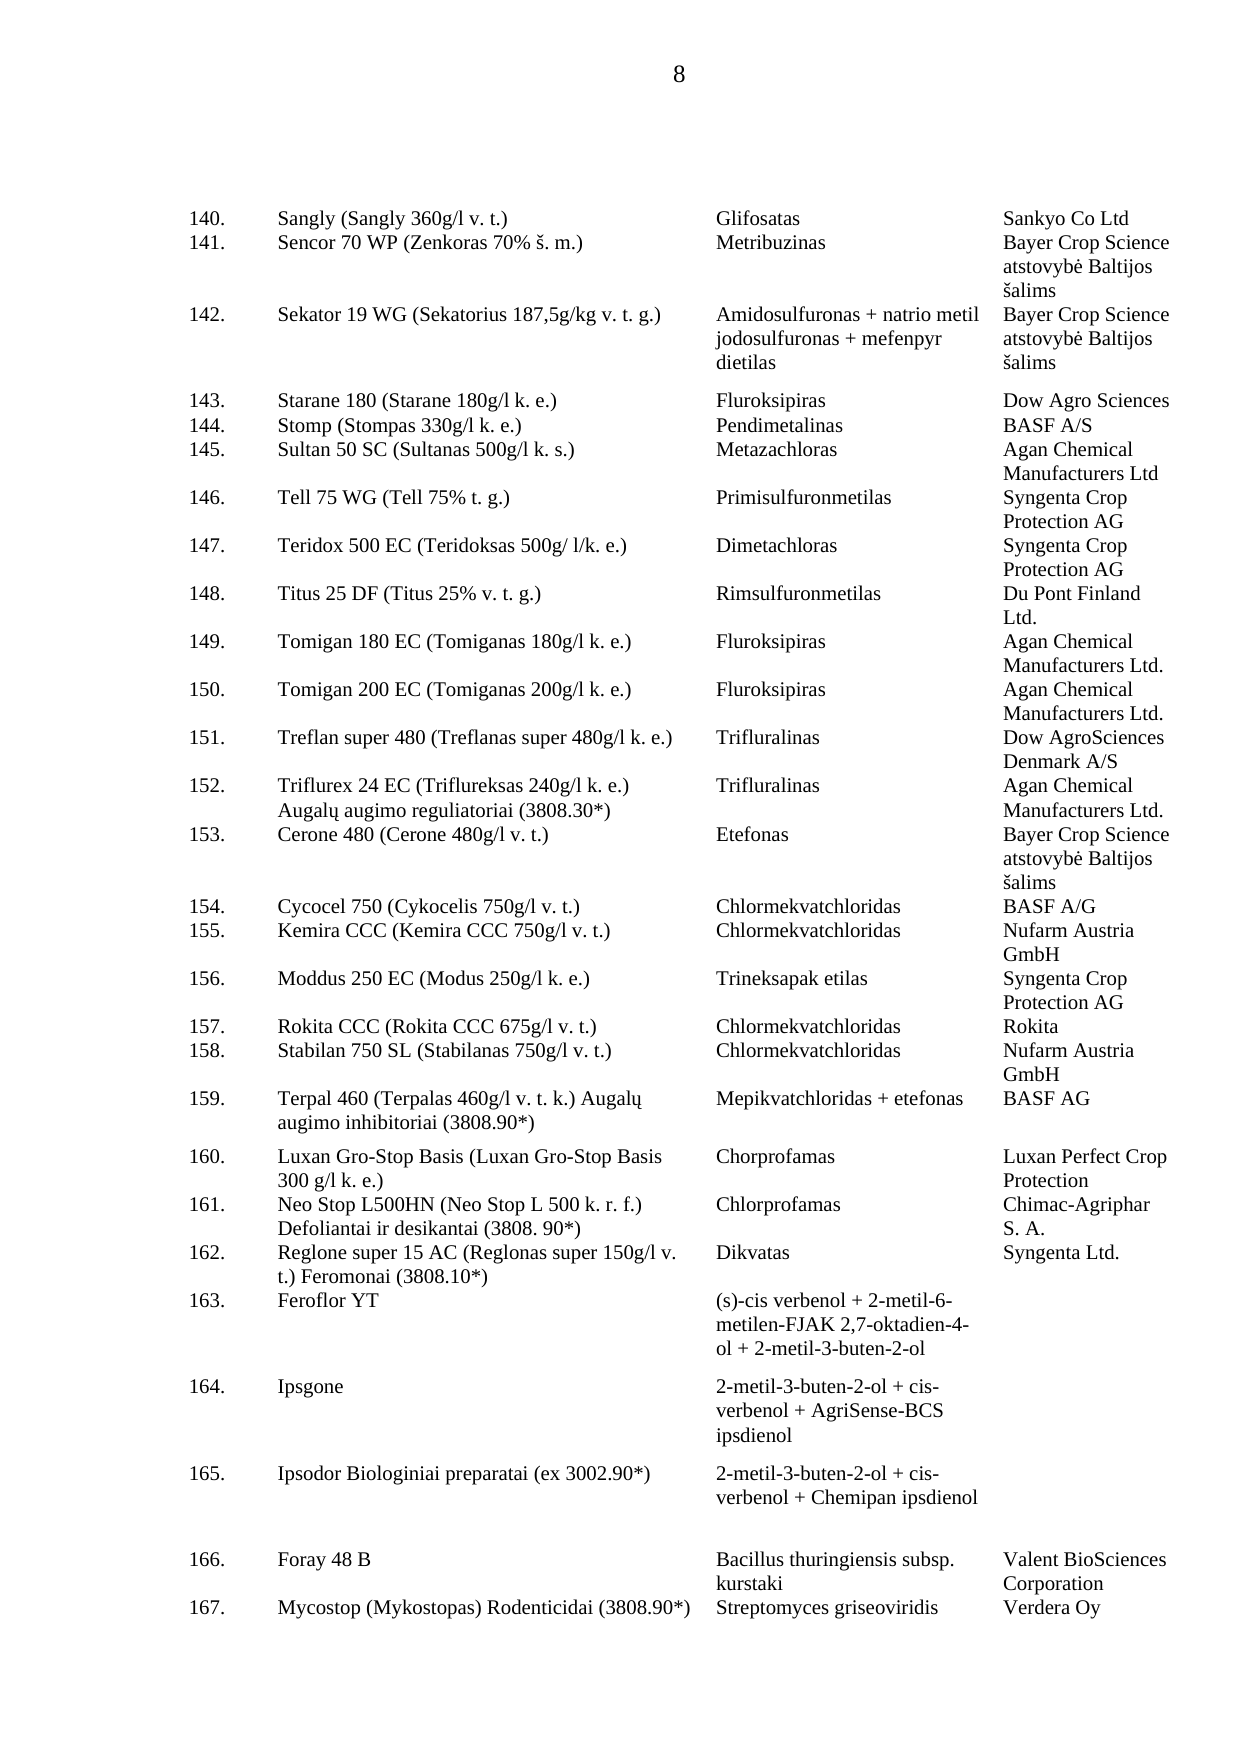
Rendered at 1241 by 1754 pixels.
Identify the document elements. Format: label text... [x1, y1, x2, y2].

table_cell 163. [177, 1288, 266, 1374]
table_cell 2-metil-3-buten-2-ol + cis-verbenol + Chemipan ipsdienol [705, 1461, 992, 1547]
table_cell Verdera Oy [992, 1595, 1181, 1619]
table_cell Foray 48 B [266, 1547, 704, 1595]
table_cell Tell 75 WG (Tell 75% t. g.) [266, 485, 704, 533]
table_cell Bayer Crop Science atstovybė Baltijos šalims [992, 822, 1181, 894]
table_cell Bayer Crop Science atstovybė Baltijos šalims [992, 230, 1181, 302]
table_cell Syngenta Crop Protection AG [992, 485, 1181, 533]
table_cell 153. [177, 822, 266, 894]
table_cell Triflurex 24 EC (Triflureksas 240g/l k. e.) Augalų augimo reguliatoriai (3808.30*) [266, 774, 704, 822]
table_cell 156. [177, 966, 266, 1014]
table_cell 162. [177, 1240, 266, 1288]
table_cell Dow AgroSciences Denmark A/S [992, 725, 1181, 773]
table_cell Agan Chemical Manufacturers Ltd. [992, 677, 1181, 725]
table_cell Fluroksipiras [705, 677, 992, 725]
table_cell 144. [177, 413, 266, 437]
table_cell Chlormekvatchloridas [705, 1038, 992, 1086]
table_cell Agan Chemical Manufacturers Ltd. [992, 629, 1181, 677]
table_cell 150. [177, 677, 266, 725]
table_cell 166. [177, 1547, 266, 1595]
table_cell Dimetachloras [705, 533, 992, 581]
table_cell 152. [177, 774, 266, 822]
table_cell Treflan super 480 (Treflanas super 480g/l k. e.) [266, 725, 704, 773]
table_cell 154. [177, 894, 266, 918]
table_cell 2-metil-3-buten-2-ol + cis-verbenol + AgriSense-BCS ipsdienol [705, 1374, 992, 1461]
table_cell Ipsodor Biologiniai preparatai (ex 3002.90*) [266, 1461, 704, 1547]
table_cell Sultan 50 SC (Sultanas 500g/l k. s.) [266, 437, 704, 485]
table_cell Metribuzinas [705, 230, 992, 302]
table_cell Stabilan 750 SL (Stabilanas 750g/l v. t.) [266, 1038, 704, 1086]
table_cell 158. [177, 1038, 266, 1086]
table_cell [992, 1288, 1181, 1374]
table_cell 159. [177, 1086, 266, 1144]
table_cell [992, 177, 1181, 206]
table_cell BASF A/S [992, 413, 1181, 437]
table_cell Agan Chemical Manufacturers Ltd [992, 437, 1181, 485]
table_cell Terpal 460 (Terpalas 460g/l v. t. k.) Augalų augimo inhibitoriai (3808.90*) [266, 1086, 704, 1144]
table_cell 157. [177, 1014, 266, 1038]
table_cell Metazachloras [705, 437, 992, 485]
table_cell Moddus 250 EC (Modus 250g/l k. e.) [266, 966, 704, 1014]
table_cell 143. [177, 389, 266, 412]
table_cell Tomigan 200 EC (Tomiganas 200g/l k. e.) [266, 677, 704, 725]
table_cell 147. [177, 533, 266, 581]
table_cell Feroflor YT [266, 1288, 704, 1374]
table_cell Etefonas [705, 822, 992, 894]
table_cell 141. [177, 230, 266, 302]
table_cell Mycostop (Mykostopas) Rodenticidai (3808.90*) [266, 1595, 704, 1619]
table_cell Valent BioSciences Corporation [992, 1547, 1181, 1595]
table_cell Trineksapak etilas [705, 966, 992, 1014]
table_cell 140. [177, 206, 266, 230]
table_cell (s)-cis verbenol + 2-metil-6-metilen-FJAK 2,7-oktadien-4-ol + 2-metil-3-buten-2-ol [705, 1288, 992, 1374]
table_cell 161. [177, 1192, 266, 1240]
table_cell Rokita CCC (Rokita CCC 675g/l v. t.) [266, 1014, 704, 1038]
table_cell Streptomyces griseoviridis [705, 1595, 992, 1619]
table_cell Ipsgone [266, 1374, 704, 1461]
table_cell [992, 1461, 1181, 1547]
table_cell [266, 177, 704, 206]
table_cell Agan Chemical Manufacturers Ltd. [992, 774, 1181, 822]
table_cell 164. [177, 1374, 266, 1461]
table_cell Pendimetalinas [705, 413, 992, 437]
table_cell Sankyo Co Ltd [992, 206, 1181, 230]
table_cell Chlormekvatchloridas [705, 918, 992, 966]
table_cell BASF A/G [992, 894, 1181, 918]
table_cell Teridox 500 EC (Teridoksas 500g/ l/k. e.) [266, 533, 704, 581]
table_cell [992, 1374, 1181, 1461]
table_cell Syngenta Crop Protection AG [992, 533, 1181, 581]
table_cell Syngenta Ltd. [992, 1240, 1181, 1288]
table_cell 160. [177, 1144, 266, 1192]
table_cell Stomp (Stompas 330g/l k. e.) [266, 413, 704, 437]
table_cell Sangly (Sangly 360g/l v. t.) [266, 206, 704, 230]
table_cell Starane 180 (Starane 180g/l k. e.) [266, 389, 704, 412]
table_cell Rokita [992, 1014, 1181, 1038]
table_cell Nufarm Austria GmbH [992, 918, 1181, 966]
table_cell Bayer Crop Science atstovybė Baltijos šalims [992, 302, 1181, 388]
table_cell Chimac-Agriphar S. A. [992, 1192, 1181, 1240]
table_cell Neo Stop L500HN (Neo Stop L 500 k. r. f.) Defoliantai ir desikantai (3808. 90*) [266, 1192, 704, 1240]
table_cell Chorprofamas [705, 1144, 992, 1192]
table_cell Dow Agro Sciences [992, 389, 1181, 412]
table_cell 148. [177, 581, 266, 629]
table_cell 149. [177, 629, 266, 677]
table_cell Du Pont Finland Ltd. [992, 581, 1181, 629]
table_cell Sekator 19 WG (Sekatorius 187,5g/kg v. t. g.) [266, 302, 704, 388]
table_cell Trifluralinas [705, 774, 992, 822]
table_cell 167. [177, 1595, 266, 1619]
table_cell Trifluralinas [705, 725, 992, 773]
table_cell Rimsulfuronmetilas [705, 581, 992, 629]
table_cell BASF AG [992, 1086, 1181, 1144]
table_cell [705, 177, 992, 206]
table_cell Luxan Perfect Crop Protection [992, 1144, 1181, 1192]
table_cell 145. [177, 437, 266, 485]
table_cell Reglone super 15 AC (Reglonas super 150g/l v. t.) Feromonai (3808.10*) [266, 1240, 704, 1288]
table_cell Amidosulfuronas + natrio metil jodosulfuronas + mefenpyr dietilas [705, 302, 992, 388]
table_cell Fluroksipiras [705, 389, 992, 412]
table_cell Tomigan 180 EC (Tomiganas 180g/l k. e.) [266, 629, 704, 677]
table_cell 142. [177, 302, 266, 388]
table_cell [177, 177, 266, 206]
table_cell Sencor 70 WP (Zenkoras 70% š. m.) [266, 230, 704, 302]
table_cell 165. [177, 1461, 266, 1547]
table_cell Kemira CCC (Kemira CCC 750g/l v. t.) [266, 918, 704, 966]
table_cell Titus 25 DF (Titus 25% v. t. g.) [266, 581, 704, 629]
table_cell Cycocel 750 (Cykocelis 750g/l v. t.) [266, 894, 704, 918]
table_cell Mepikvatchloridas + etefonas [705, 1086, 992, 1144]
table_cell Chlorprofamas [705, 1192, 992, 1240]
table_cell Luxan Gro-Stop Basis (Luxan Gro-Stop Basis 300 g/l k. e.) [266, 1144, 704, 1192]
table_cell 155. [177, 918, 266, 966]
table_cell Primisulfuronmetilas [705, 485, 992, 533]
table_cell Syngenta Crop Protection AG [992, 966, 1181, 1014]
table_cell Nufarm Austria GmbH [992, 1038, 1181, 1086]
table_cell Glifosatas [705, 206, 992, 230]
table_cell Bacillus thuringiensis subsp. kurstaki [705, 1547, 992, 1595]
table_cell 151. [177, 725, 266, 773]
table_cell Fluroksipiras [705, 629, 992, 677]
table_cell Chlormekvatchloridas [705, 1014, 992, 1038]
table_cell 146. [177, 485, 266, 533]
table_cell Dikvatas [705, 1240, 992, 1288]
table_cell Cerone 480 (Cerone 480g/l v. t.) [266, 822, 704, 894]
table_cell Chlormekvatchloridas [705, 894, 992, 918]
